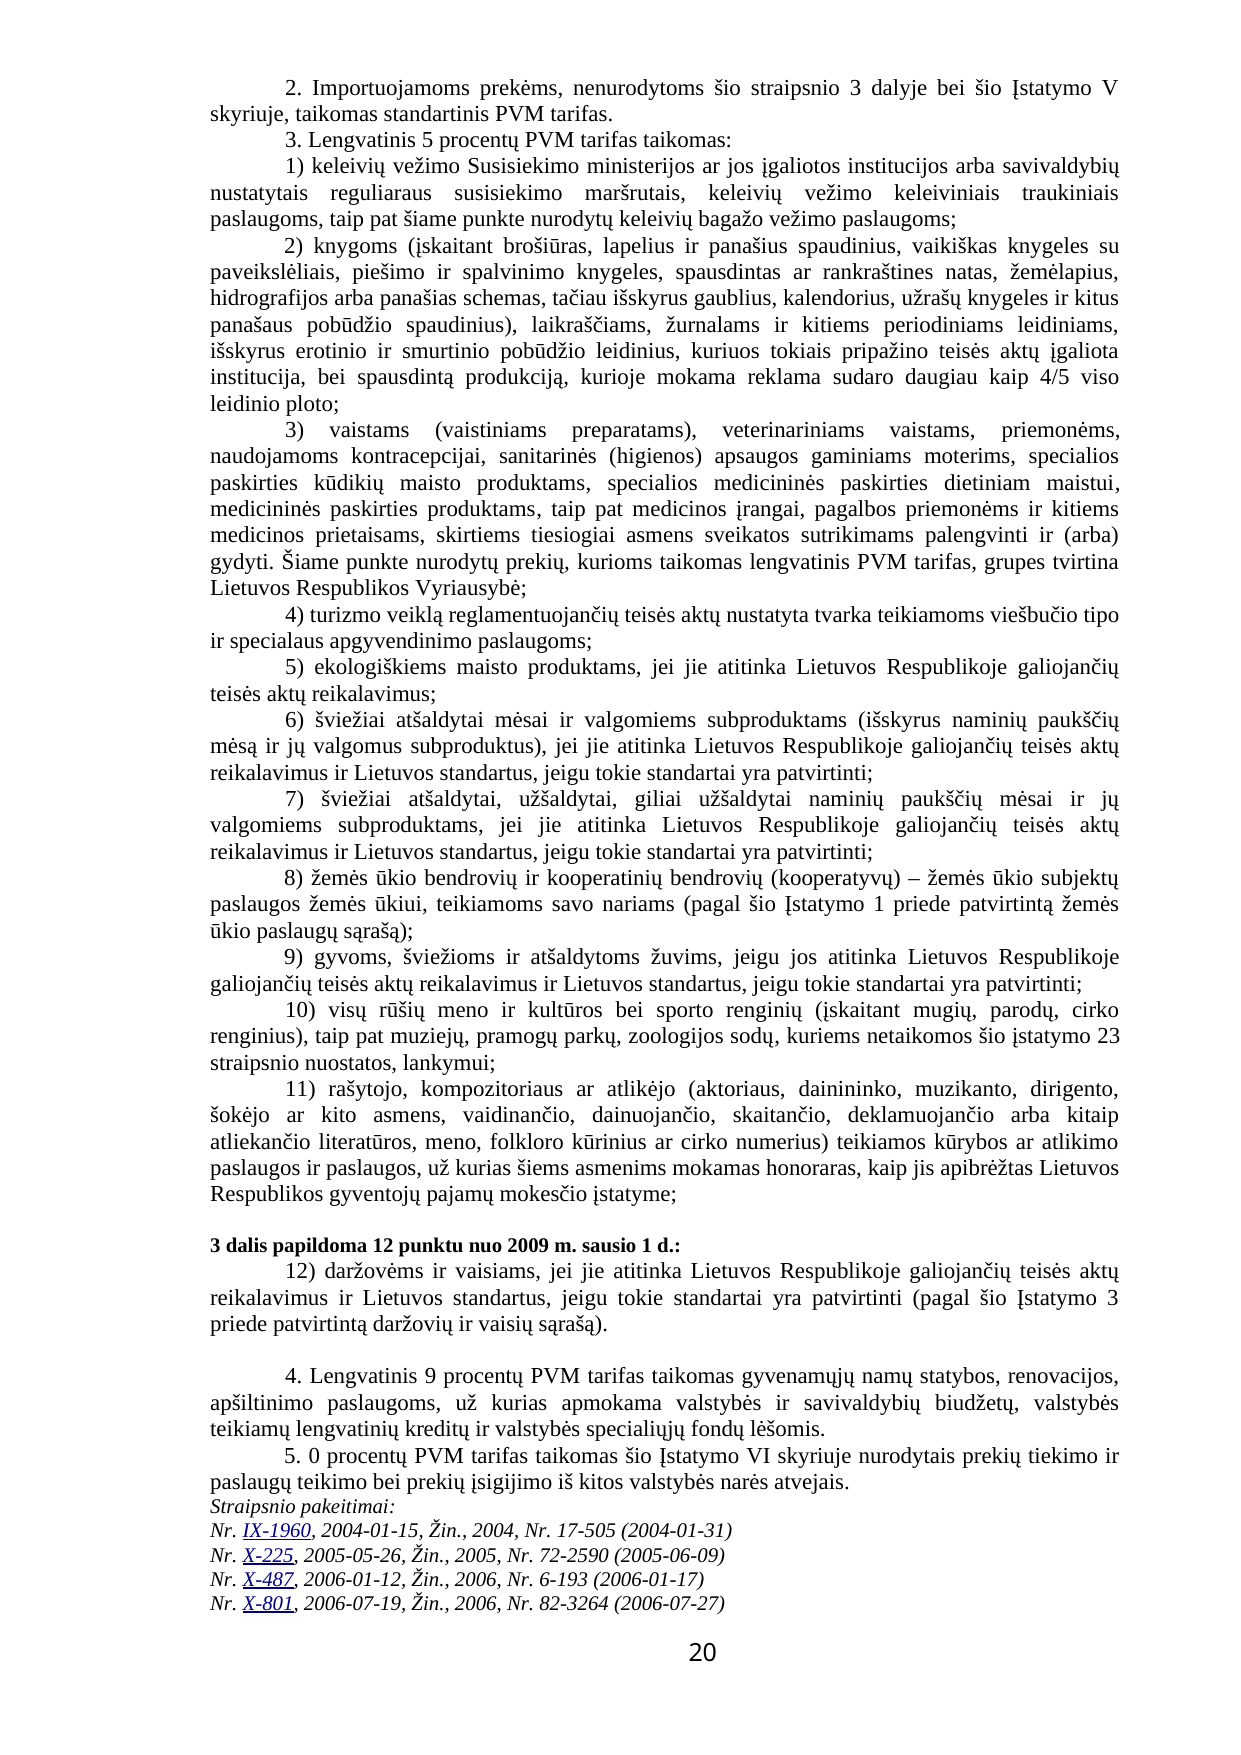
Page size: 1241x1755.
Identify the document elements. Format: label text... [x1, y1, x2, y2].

text 6) šviežiai atšaldytai mėsai ir valgomiems subproduktams (išskyrus naminių paukščių mėsą ir jų valgomus subproduktus), jei jie atitinka Lietuvos Respublikoje galiojančių teisės aktų reikalavimus ir Lietuvos standartus, jeigu tokie standartai yra patvirtinti; [210, 706, 1120, 785]
text 7) šviežiai atšaldytai, užšaldytai, giliai užšaldytai naminių paukščių mėsai ir jų valgomiems subproduktams, jei jie atitinka Lietuvos Respublikoje galiojančių teisės aktų reikalavimus ir Lietuvos standartus, jeigu tokie standartai yra patvirtinti; [210, 785, 1120, 864]
text 2) knygoms (įskaitant brošiūras, lapelius ir panašius spaudinius, vaikiškas knygeles su paveikslėliais, piešimo ir spalvinimo knygeles, spausdintas ar rankraštines natas, žemėlapius, hidrografijos arba panašias schemas, tačiau išskyrus gaublius, kalendorius, užrašų knygeles ir kitus panašaus pobūdžio spaudinius), laikraščiams, žurnalams ir kitiems periodiniams leidiniams, išskyrus erotinio ir smurtinio pobūdžio leidinius, kuriuos tokiais pripažino teisės aktų įgaliota institucija, bei spausdintą produkciją, kurioje mokama reklama sudaro daugiau kaip 4/5 viso leidinio ploto; [210, 232, 1120, 416]
text Straipsnio pakeitimai: [210, 1494, 1120, 1518]
text Nr. IX-1960, 2004-01-15, Žin., 2004, Nr. 17-505 (2004-01-31) [210, 1518, 1120, 1542]
text 11) rašytojo, kompozitoriaus ar atlikėjo (aktoriaus, dainininko, muzikanto, dirigento, šokėjo ar kito asmens, vaidinančio, dainuojančio, skaitančio, deklamuojančio arba kitaip atliekančio literatūros, meno, folkloro kūrinius ar cirko numerius) teikiamos kūrybos ar atlikimo paslaugos ir paslaugos, už kurias šiems asmenims mokamas honoraras, kaip jis apibrėžtas Lietuvos Respublikos gyventojų pajamų mokesčio įstatyme; [210, 1075, 1120, 1207]
text 5) ekologiškiems maisto produktams, jei jie atitinka Lietuvos Respublikoje galiojančių teisės aktų reikalavimus; [210, 653, 1120, 706]
text 4) turizmo veiklą reglamentuojančių teisės aktų nustatyta tvarka teikiamoms viešbučio tipo ir specialaus apgyvendinimo paslaugoms; [210, 601, 1120, 653]
text 8) žemės ūkio bendrovių ir kooperatinių bendrovių (kooperatyvų) – žemės ūkio subjektų paslaugos žemės ūkiui, teikiamoms savo nariams (pagal šio Įstatymo 1 priede patvirtintą žemės ūkio paslaugų sąrašą); [210, 864, 1120, 943]
text 3. Lengvatinis 5 procentų PVM tarifas taikomas: [210, 126, 1120, 153]
text Nr. X-487, 2006-01-12, Žin., 2006, Nr. 6-193 (2006-01-17) [210, 1567, 1120, 1591]
text Nr. X-225, 2005-05-26, Žin., 2005, Nr. 72-2590 (2005-06-09) [210, 1542, 1120, 1567]
text 9) gyvoms, šviežioms ir atšaldytoms žuvims, jeigu jos atitinka Lietuvos Respublikoje galiojančių teisės aktų reikalavimus ir Lietuvos standartus, jeigu tokie standartai yra patvirtinti; [210, 943, 1120, 996]
text 10) visų rūšių meno ir kultūros bei sporto renginių (įskaitant mugių, parodų, cirko renginius), taip pat muziejų, pramogų parkų, zoologijos sodų, kuriems netaikomos šio įstatymo 23 straipsnio nuostatos, lankymui; [210, 996, 1120, 1075]
text 3 dalis papildoma 12 punktu nuo 2009 m. sausio 1 d.: [210, 1233, 1120, 1257]
text 4. Lengvatinis 9 procentų PVM tarifas taikomas gyvenamųjų namų statybos, renovacijos, apšiltinimo paslaugoms, už kurias apmokama valstybės ir savivaldybių biudžetų, valstybės teikiamų lengvatinių kreditų ir valstybės specialiųjų fondų lėšomis. [210, 1363, 1120, 1442]
text 12) daržovėms ir vaisiams, jei jie atitinka Lietuvos Respublikoje galiojančių teisės aktų reikalavimus ir Lietuvos standartus, jeigu tokie standartai yra patvirtinti (pagal šio Įstatymo 3 priede patvirtintą daržovių ir vaisių sąrašą). [210, 1257, 1120, 1336]
text 5. 0 procentų PVM tarifas taikomas šio Įstatymo VI skyriuje nurodytais prekių tiekimo ir paslaugų teikimo bei prekių įsigijimo iš kitos valstybės narės atvejais. [210, 1442, 1120, 1494]
text 3) vaistams (vaistiniams preparatams), veterinariniams vaistams, priemonėms, naudojamoms kontracepcijai, sanitarinės (higienos) apsaugos gaminiams moterims, specialios paskirties kūdikių maisto produktams, specialios medicininės paskirties dietiniam maistui, medicininės paskirties produktams, taip pat medicinos įrangai, pagalbos priemonėms ir kitiems medicinos prietaisams, skirtiems tiesiogiai asmens sveikatos sutrikimams palengvinti ir (arba) gydyti. Šiame punkte nurodytų prekių, kurioms taikomas lengvatinis PVM tarifas, grupes tvirtina Lietuvos Respublikos Vyriausybė; [210, 416, 1120, 601]
text 2. Importuojamoms prekėms, nenurodytoms šio straipsnio 3 dalyje bei šio Įstatymo V skyriuje, taikomas standartinis PVM tarifas. [210, 73, 1120, 126]
text 1) keleivių vežimo Susisiekimo ministerijos ar jos įgaliotos institucijos arba savivaldybių nustatytais reguliaraus susisiekimo maršrutais, keleivių vežimo keleiviniais traukiniais paslaugoms, taip pat šiame punkte nurodytų keleivių bagažo vežimo paslaugoms; [210, 153, 1120, 232]
text Nr. X-801, 2006-07-19, Žin., 2006, Nr. 82-3264 (2006-07-27) [210, 1591, 1120, 1615]
